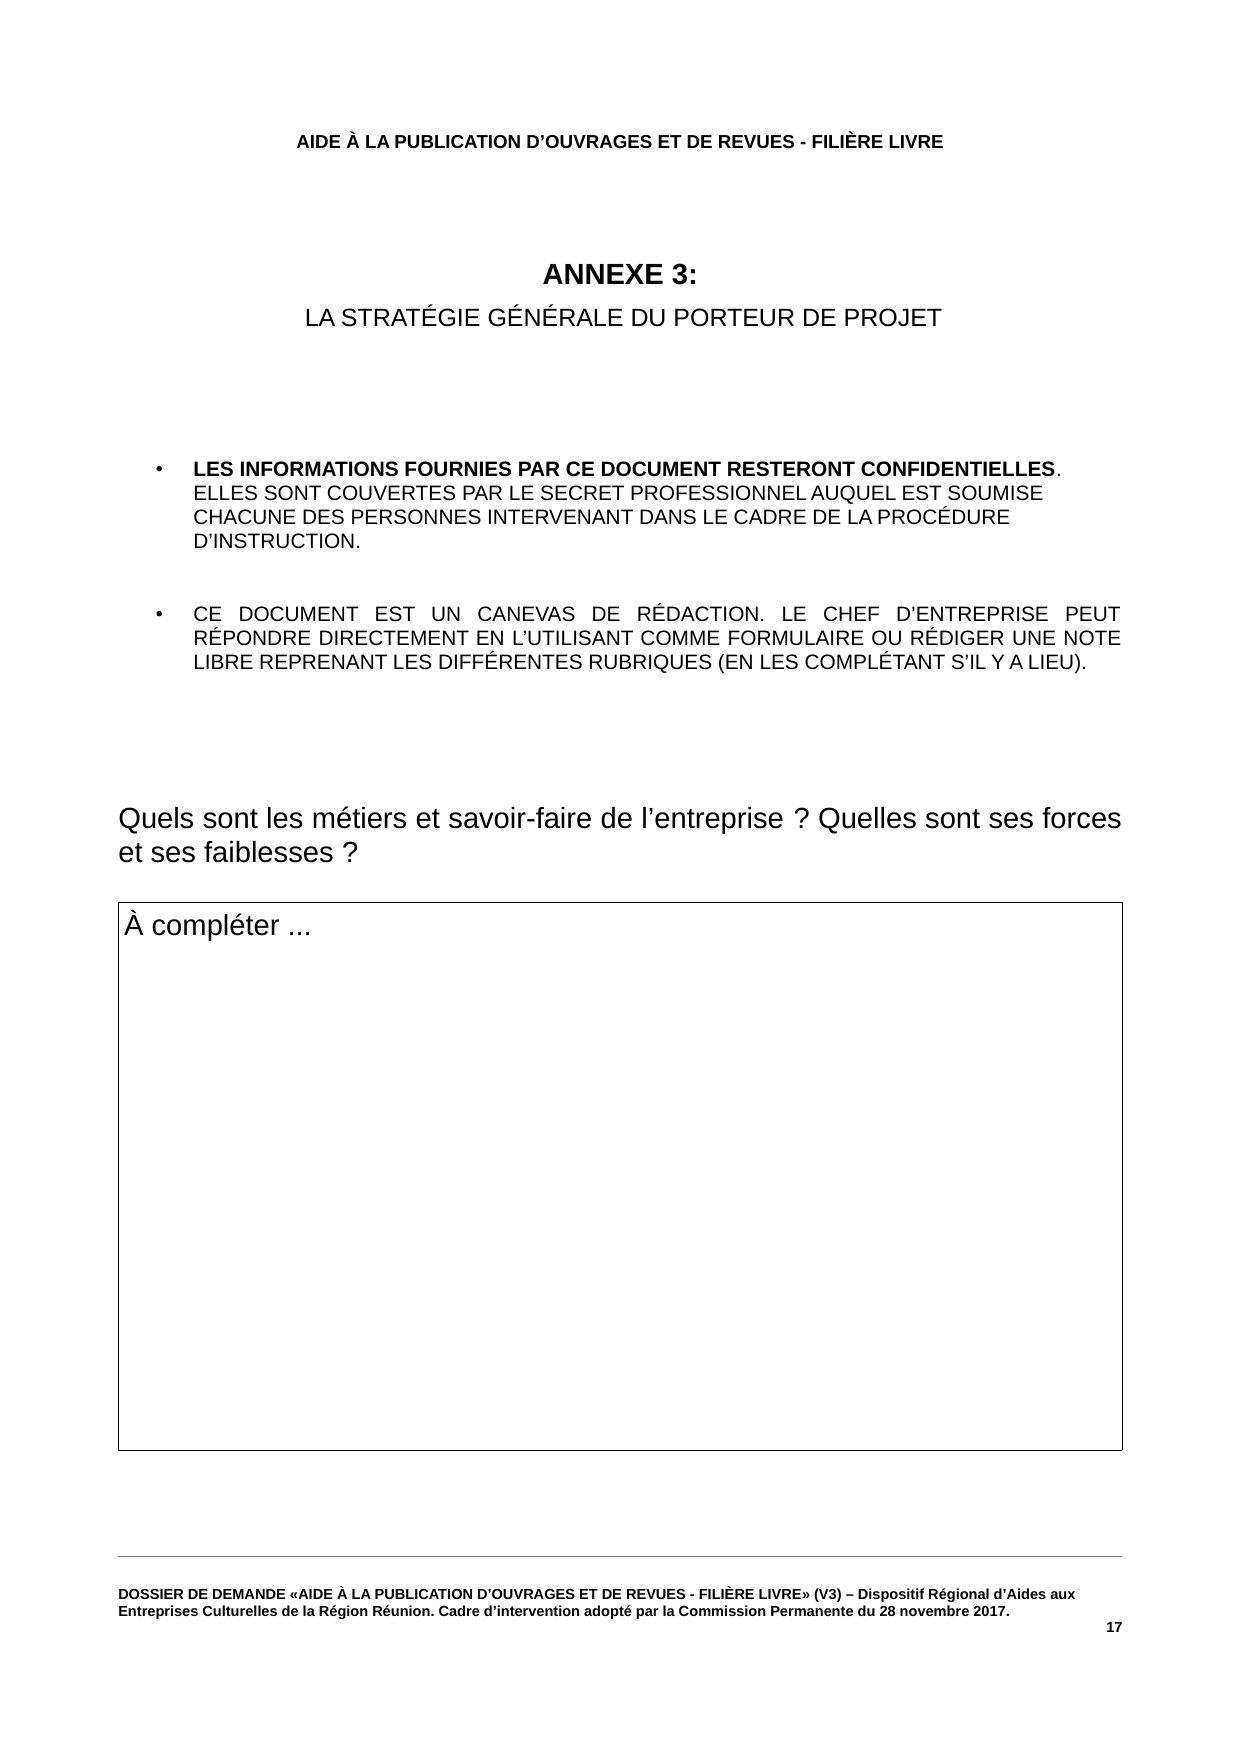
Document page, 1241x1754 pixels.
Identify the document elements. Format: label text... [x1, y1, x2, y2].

list Ce document est un canevas de rédaction. Le chef d’entreprise peut répondre directement en l’utilisant comme formulaire ou rédiger une note libre reprenant les différentes rubriques (en les complétant s’il y a lieu). [156, 602, 1122, 674]
text ANNEXE 3: [118, 257, 1122, 290]
text Quels sont les métiers et savoir-faire de l’entreprise ? Quelles sont ses forces et ses faiblesses ? [118, 801, 1122, 868]
table_header À compléter ... [119, 903, 1122, 1450]
list Les informations fournies par ce document resteront confidentielles. Elles sont couvertes par le secret professionnel auquel est soumise chacune des personnes intervenant dans le cadre de la procédure d’instruction. [156, 457, 1122, 553]
text La stratégie générale du porteur de projet [118, 303, 1122, 332]
text AIDE À LA PUBLICATION D’OUVRAGES ET DE REVUES - FILIÈRE LIVRE [118, 131, 1122, 152]
